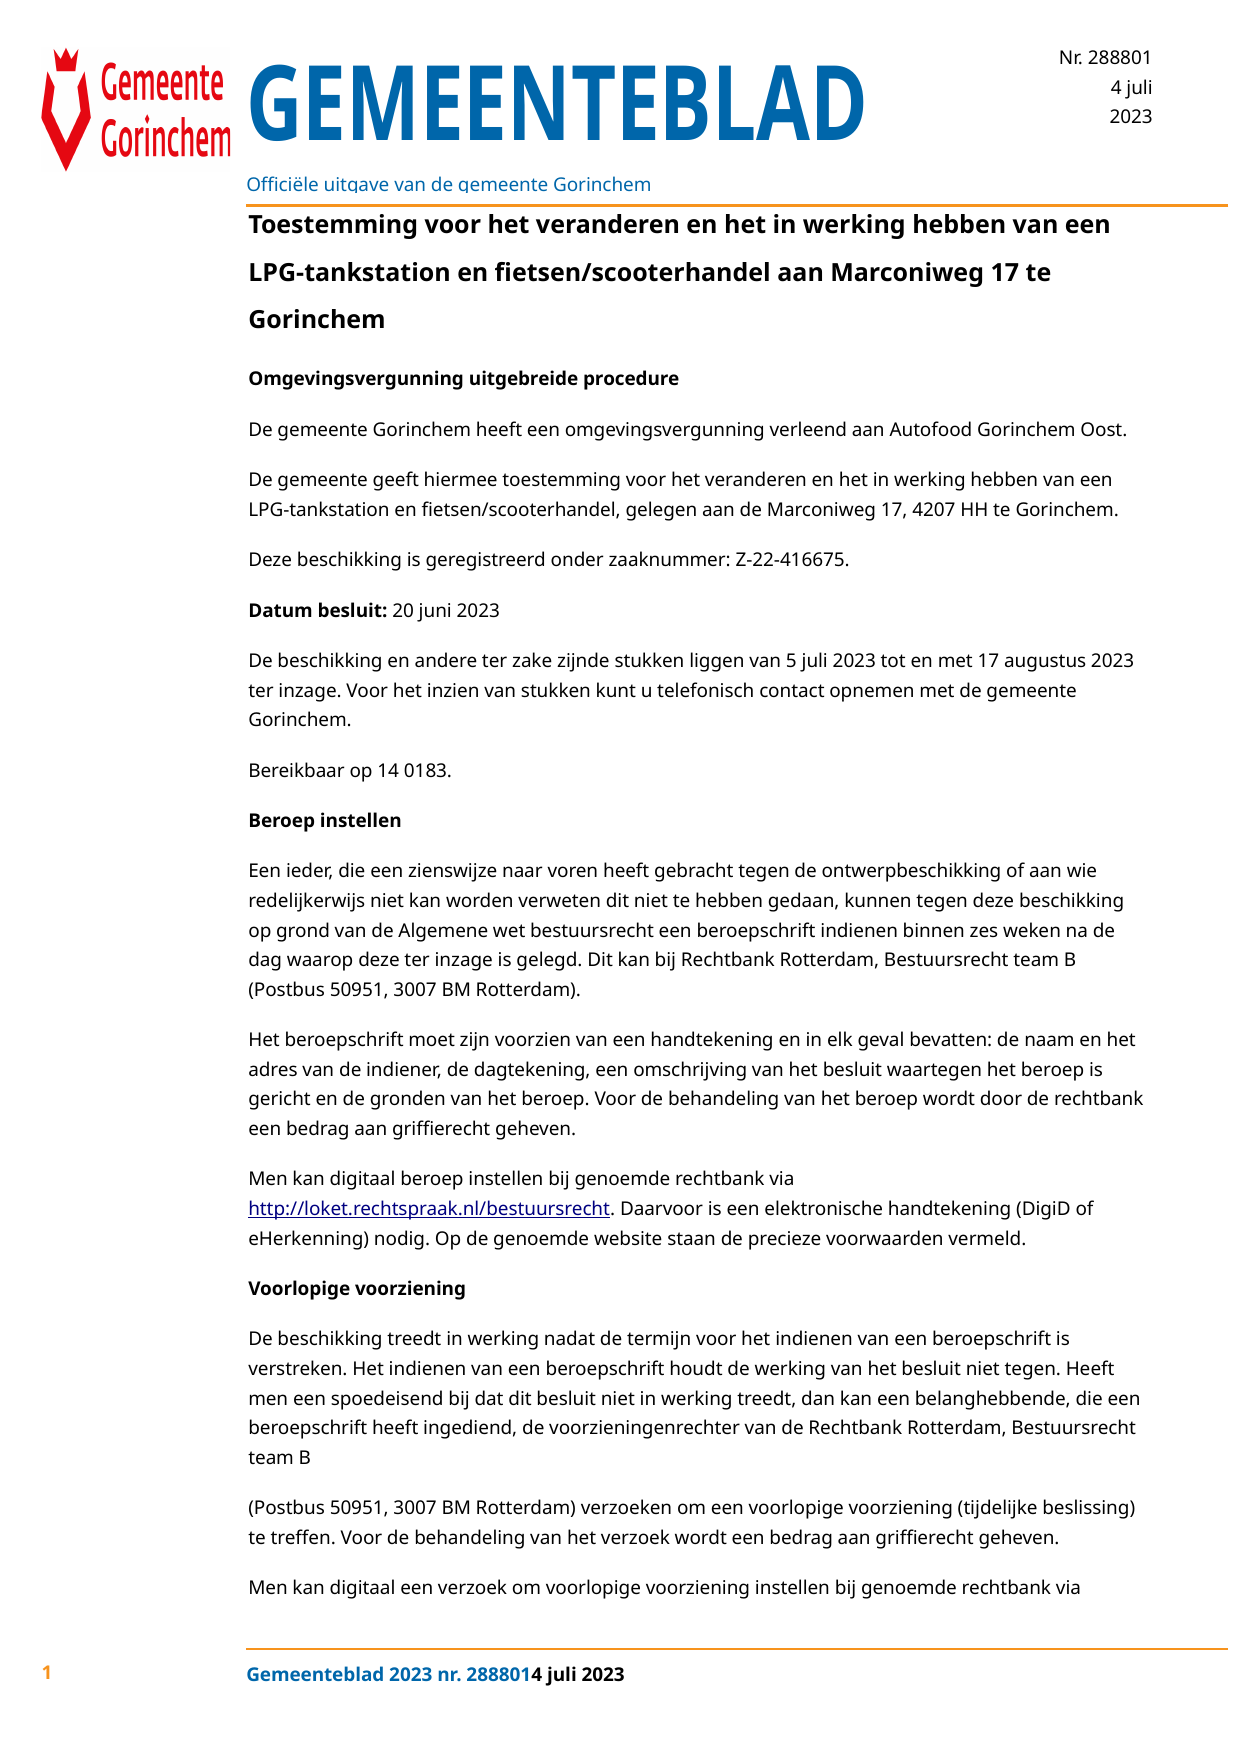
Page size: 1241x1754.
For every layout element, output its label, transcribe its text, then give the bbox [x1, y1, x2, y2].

text Een ieder, die een zienswijze naar voren heeft gebracht tegen de ontwerpbeschikking of aan wie redelijkerwijs niet kan worden verweten dit niet te hebben gedaan, kunnen tegen deze beschikking op grond van de Algemene wet bestuursrecht een beroepschrift indienen binnen zes weken na de dag waarop deze ter inzage is gelegd. Dit kan bij Rechtbank Rotterdam, Bestuursrecht team B (Postbus 50951, 3007 BM Rotterdam). [248, 858, 1152, 1002]
text Deze beschikking is geregistreerd onder zaaknummer: Z-22-416675. [248, 546, 1152, 572]
text (Postbus 50951, 3007 BM Rotterdam) verzoeken om een voorlopige voorziening (tijdelijke beslissing) te treffen. Voor de behandeling van het verzoek wordt een bedrag aan griffierecht geheven. [248, 1494, 1152, 1549]
text Het beroepschrift moet zijn voorzien van een handtekening en in elk geval bevatten: de naam en het adres van de indiener, de dagtekening, een omschrijving van het besluit waartegen het beroep is gericht en de gronden van het beroep. Voor de behandeling van het beroep wordt door de rechtbank een bedrag aan griffierecht geheven. [248, 1026, 1152, 1141]
text Beroep instellen [248, 807, 1152, 833]
text De gemeente geeft hiermee toestemming voor het veranderen en het in werking hebben van een LPG-tankstation en fietsen/scooterhandel, gelegen aan de Marconiweg 17, 4207 HH te Gorinchem. [248, 466, 1152, 522]
text Toestemming voor het veranderen en het in werking hebben van een LPG-tankstation en fietsen/scooterhandel aan Marconiweg 17 te Gorinchem [248, 207, 1152, 336]
text Voorlopige voorziening [248, 1275, 1152, 1301]
text Men kan digitaal een verzoek om voorlopige voorziening instellen bij genoemde rechtbank via [248, 1574, 1152, 1600]
text Omgevingsvergunning uitgebreide procedure [248, 366, 1152, 391]
text Datum besluit: 20 juni 2023 [248, 597, 1152, 622]
text Bereikbaar op 14 0183. [248, 757, 1152, 782]
picture [41, 47, 231, 172]
text Men kan digitaal beroep instellen bij genoemde rechtbank via http://loket.rechtspraak.nl/bestuursrecht. Daarvoor is een elektronische handtekening (DigiD of eHerkenning) nodig. Op de genoemde website staan de precieze voorwaarden vermeld. [248, 1166, 1152, 1250]
text De gemeente Gorinchem heeft een omgevingsvergunning verleend aan Autofood Gorinchem Oost. [248, 416, 1152, 442]
text De beschikking en andere ter zake zijnde stukken liggen van 5 juli 2023 tot en met 17 augustus 2023 ter inzage. Voor het inzien van stukken kunt u telefonisch contact opnemen met de gemeente Gorinchem. [248, 647, 1152, 732]
text De beschikking treedt in werking nadat de termijn voor het indienen van een beroepschrift is verstreken. Het indienen van een beroepschrift houdt de werking van het besluit niet tegen. Heeft men een spoedeisend bij dat dit besluit niet in werking treedt, dan kan een belanghebbende, die een beroepschrift heeft ingediend, de voorzieningenrechter van de Rechtbank Rotterdam, Bestuursrecht team B [248, 1326, 1152, 1469]
